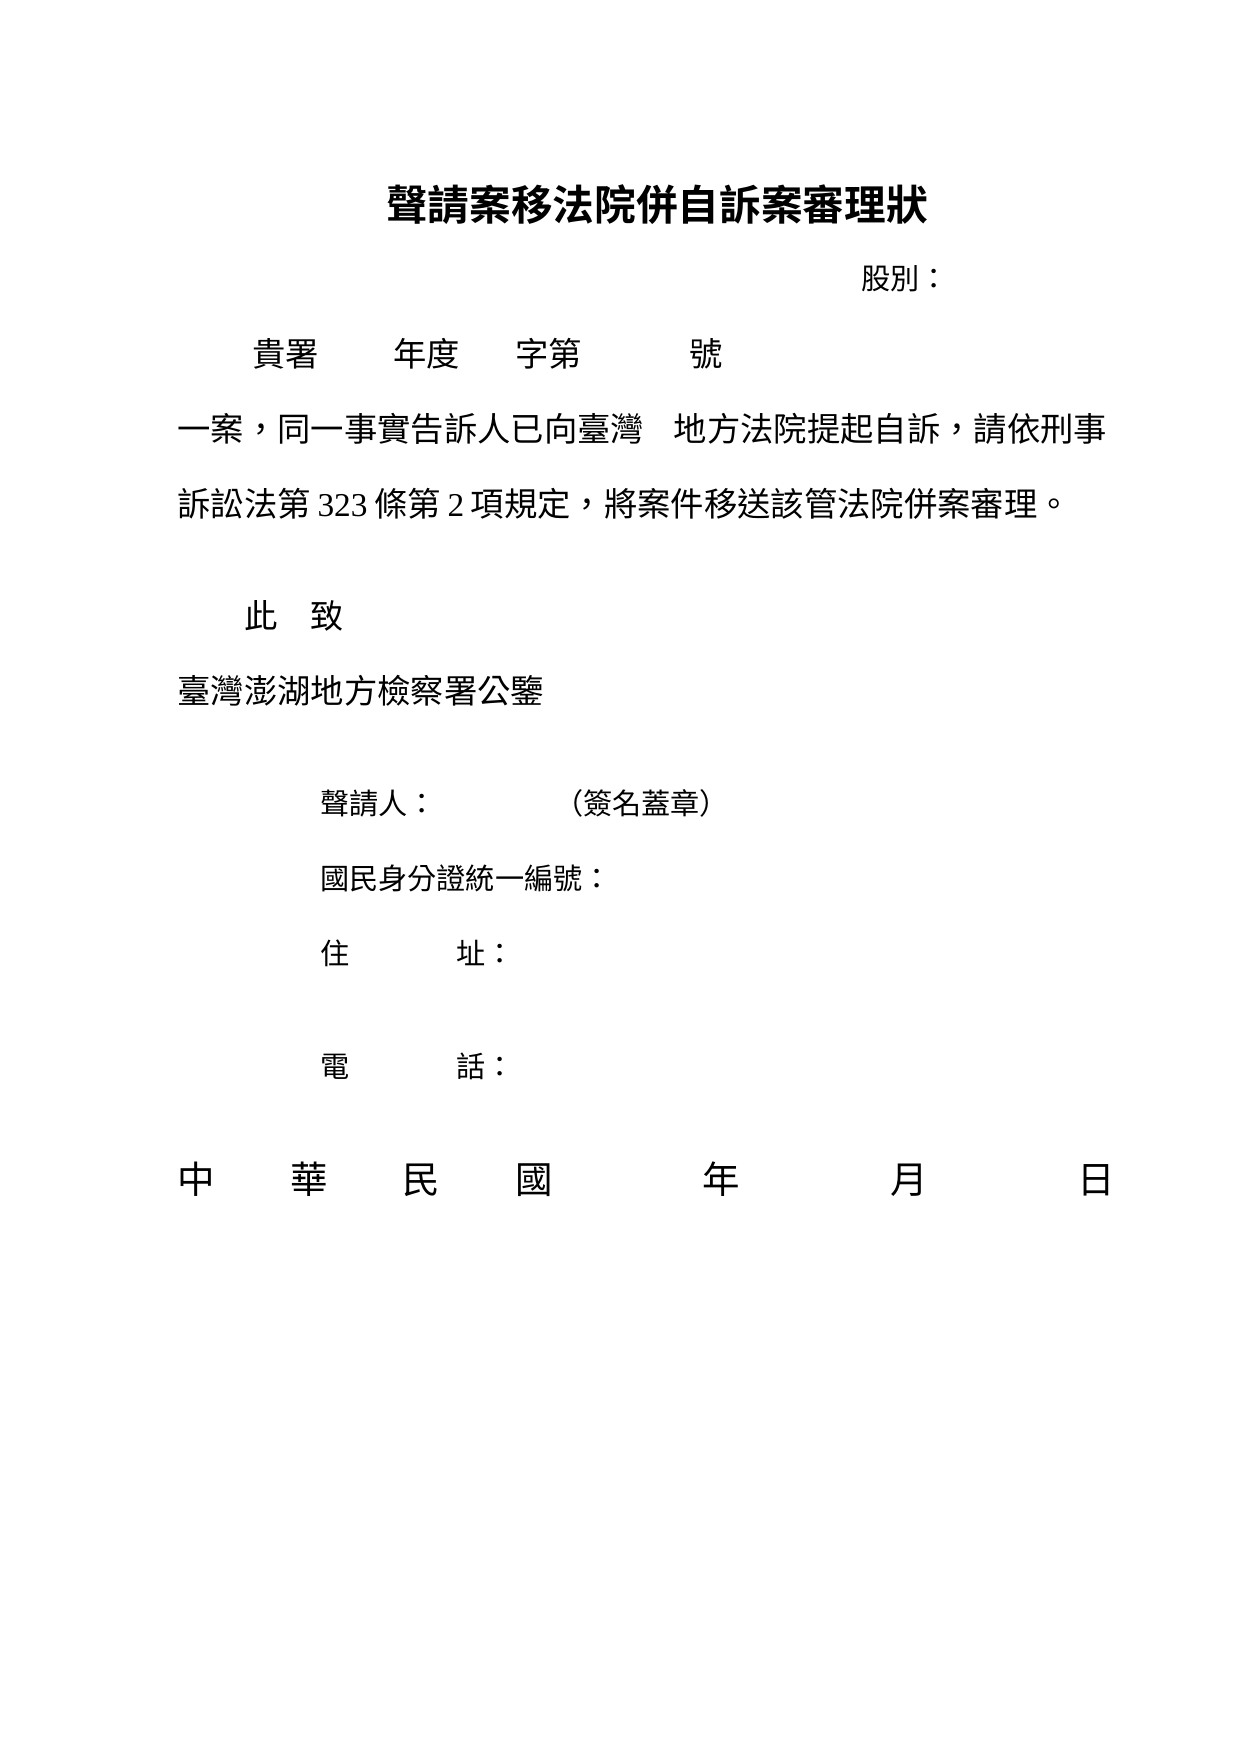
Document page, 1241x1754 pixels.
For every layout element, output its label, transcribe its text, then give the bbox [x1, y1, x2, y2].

text 股別： [177, 239, 1122, 314]
text 電 話： [177, 1027, 1122, 1102]
text 此 致 [177, 577, 1122, 652]
text 一案，同一事實告訴人已向臺灣 地方法院提起自訴，請依刑事訴訟法第323條第2項規定，將案件移送該管法院併案審理。 [177, 389, 1122, 539]
text 貴署 年度 字第 號 [177, 314, 1122, 389]
text 聲請人： （簽名蓋章） [177, 764, 1122, 839]
text 住 址： [177, 914, 1122, 989]
text 臺灣澎湖地方檢察署公鑒 [177, 652, 1122, 727]
text 國民身分證統一編號： [177, 839, 1122, 914]
text 中 華 民 國 年 月 日 [177, 1139, 1122, 1214]
text 聲請案移法院併自訴案審理狀 [177, 164, 1115, 239]
